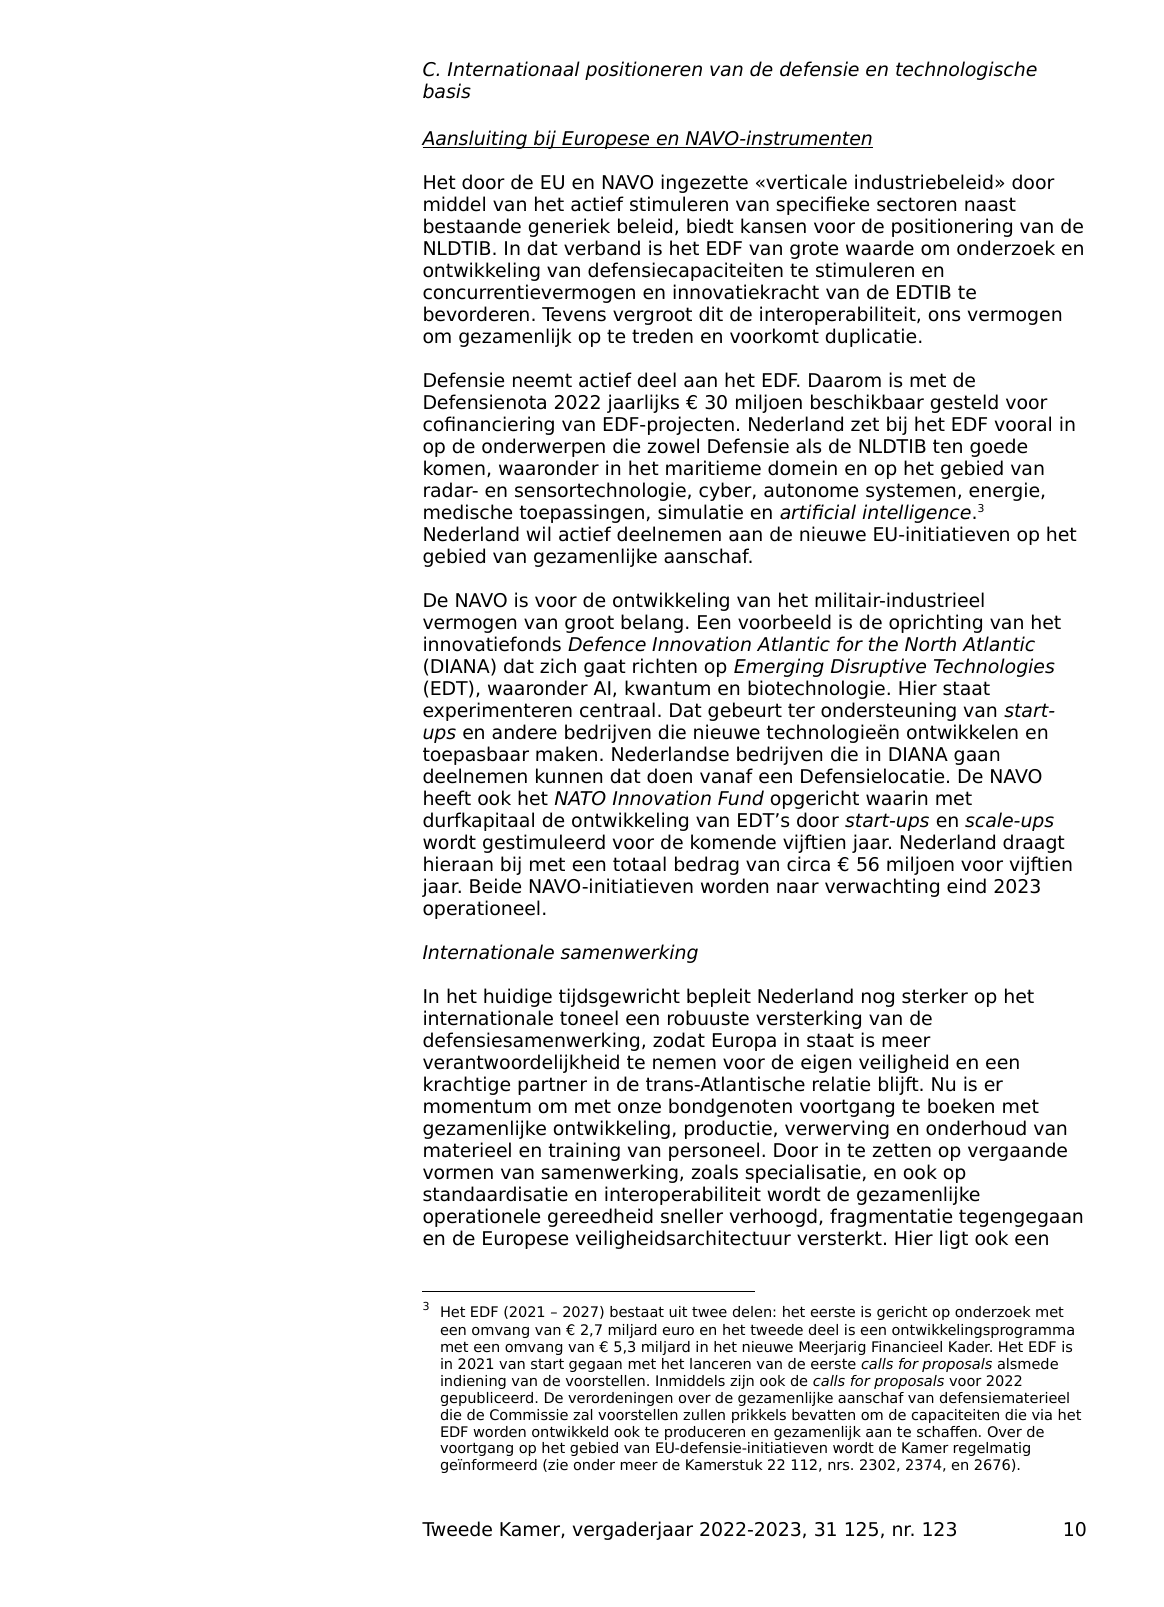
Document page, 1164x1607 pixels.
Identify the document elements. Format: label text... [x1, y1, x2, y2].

text Het door de EU en NAVO ingezette «verticale industriebeleid» door middel van het actief stimuleren van specifieke sectoren naast bestaande generiek beleid, biedt kansen voor de positionering van de NLDTIB. In dat verband is het EDF van grote waarde om onderzoek en ontwikkeling van defensiecapaciteiten te stimuleren en concurrentievermogen en innovatiekracht van de EDTIB te bevorderen. Tevens vergroot dit de interoperabiliteit, ons vermogen om gezamenlijk op te treden en voorkomt duplicatie. [422, 172, 1087, 348]
subtitle Internationale samenwerking [422, 942, 1087, 964]
text De NAVO is voor de ontwikkeling van het militair-industrieel vermogen van groot belang. Een voorbeeld is de oprichting van het innovatiefonds Defence Innovation Atlantic for the North Atlantic (DIANA) dat zich gaat richten op Emerging Disruptive Technologies (EDT), waaronder AI, kwantum en biotechnologie. Hier staat experimenteren centraal. Dat gebeurt ter ondersteuning van start-ups en andere bedrijven die nieuwe technologieën ontwikkelen en toepasbaar maken. Nederlandse bedrijven die in DIANA gaan deelnemen kunnen dat doen vanaf een Defensielocatie. De NAVO heeft ook het NATO Innovation Fund opgericht waarin met durfkapitaal de ontwikkeling van EDT’s door start-ups en scale-ups wordt gestimuleerd voor de komende vijftien jaar. Nederland draagt hieraan bij met een totaal bedrag van circa € 56 miljoen voor vijftien jaar. Beide NAVO-initiatieven worden naar verwachting eind 2023 operationeel. [422, 590, 1087, 920]
subtitle Aansluiting bij Europese en NAVO-instrumenten [422, 128, 1087, 150]
text In het huidige tijdsgewricht bepleit Nederland nog sterker op het internationale toneel een robuuste versterking van de defensiesamenwerking, zodat Europa in staat is meer verantwoordelijkheid te nemen voor de eigen veiligheid en een krachtige partner in de trans-Atlantische relatie blijft. Nu is er momentum om met onze bondgenoten voortgang te boeken met gezamenlijke ontwikkeling, productie, verwerving en onderhoud van materieel en training van personeel. Door in te zetten op vergaande vormen van samenwerking, zoals specialisatie, en ook op standaardisatie en interoperabiliteit wordt de gezamenlijke operationele gereedheid sneller verhoogd, fragmentatie tegengegaan en de Europese veiligheidsarchitectuur versterkt. Hier ligt ook een [422, 986, 1087, 1250]
text Het EDF (2021 – 2027) bestaat uit twee delen: het eerste is gericht op onderzoek met een omvang van € 2,7 miljard euro en het tweede deel is een ontwikkelingsprogramma met een omvang van € 5,3 miljard in het nieuwe Meerjarig Financieel Kader. Het EDF is in 2021 van start gegaan met het lanceren van de eerste calls for proposals alsmede indiening van de voorstellen. Inmiddels zijn ook de calls for proposals voor 2022 gepubliceerd. De verordeningen over de gezamenlijke aanschaf van defensiematerieel die de Commissie zal voorstellen zullen prikkels bevatten om de capaciteiten die via het EDF worden ontwikkeld ook te produceren en gezamenlijk aan te schaffen. Over de voortgang op het gebied van EU-defensie-initiatieven wordt de Kamer regelmatig geïnformeerd (zie onder meer de Kamerstuk 22 112, nrs. 2302, 2374, en 2676). [422, 1300, 1087, 1474]
text Defensie neemt actief deel aan het EDF. Daarom is met de Defensienota 2022 jaarlijks € 30 miljoen beschikbaar gesteld voor cofinanciering van EDF-projecten. Nederland zet bij het EDF vooral in op de onderwerpen die zowel Defensie als de NLDTIB ten goede komen, waaronder in het maritieme domein en op het gebied van radar- en sensortechnologie, cyber, autonome systemen, energie, medische toepassingen, simulatie en artificial intelligence. Nederland wil actief deelnemen aan de nieuwe EU-initiatieven op het gebied van gezamenlijke aanschaf. [422, 370, 1087, 568]
subtitle C. Internationaal positioneren van de defensie en technologische basis [422, 59, 1087, 103]
